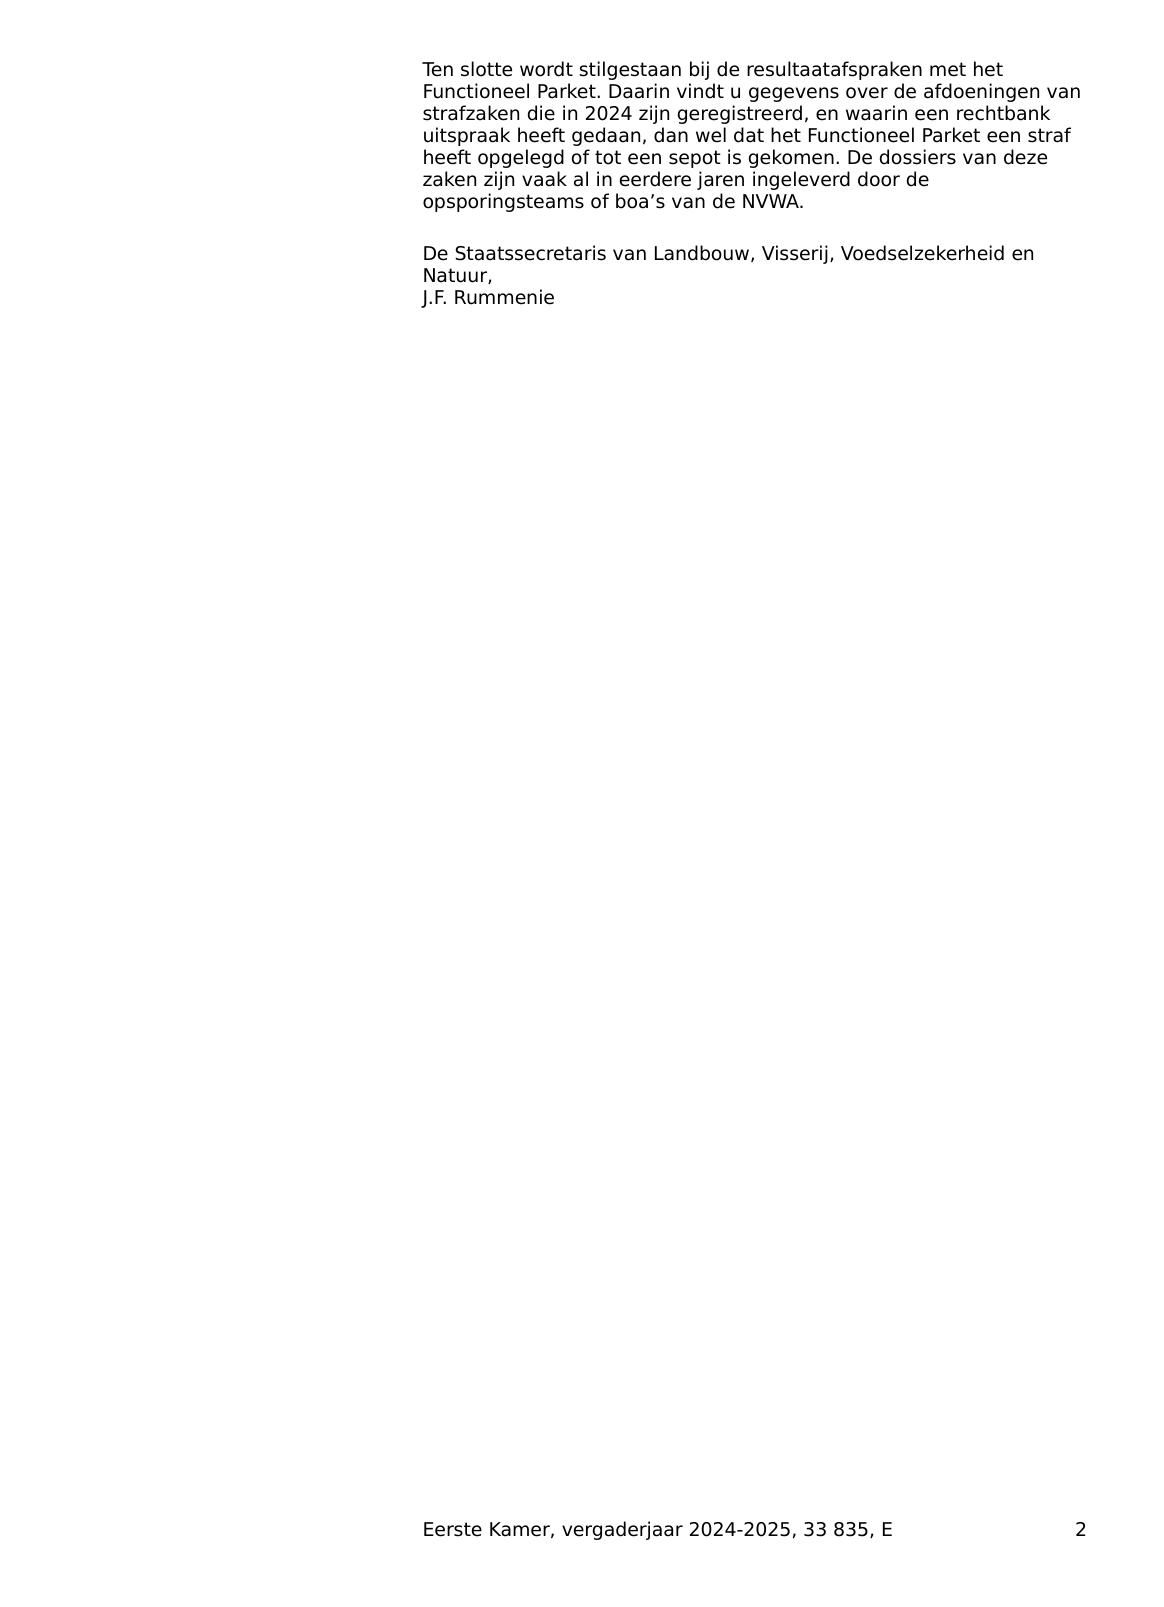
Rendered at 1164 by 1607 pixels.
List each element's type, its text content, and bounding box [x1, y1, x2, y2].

text De Staatssecretaris van Landbouw, Visserij, Voedselzekerheid en Natuur, J.F. Rummenie [422, 243, 1087, 309]
text Ten slotte wordt stilgestaan bij de resultaatafspraken met het Functioneel Parket. Daarin vindt u gegevens over de afdoeningen van strafzaken die in 2024 zijn geregistreerd, en waarin een rechtbank uitspraak heeft gedaan, dan wel dat het Functioneel Parket een straf heeft opgelegd of tot een sepot is gekomen. De dossiers van deze zaken zijn vaak al in eerdere jaren ingeleverd door de opsporingsteams of boa’s van de NVWA. [422, 59, 1087, 213]
